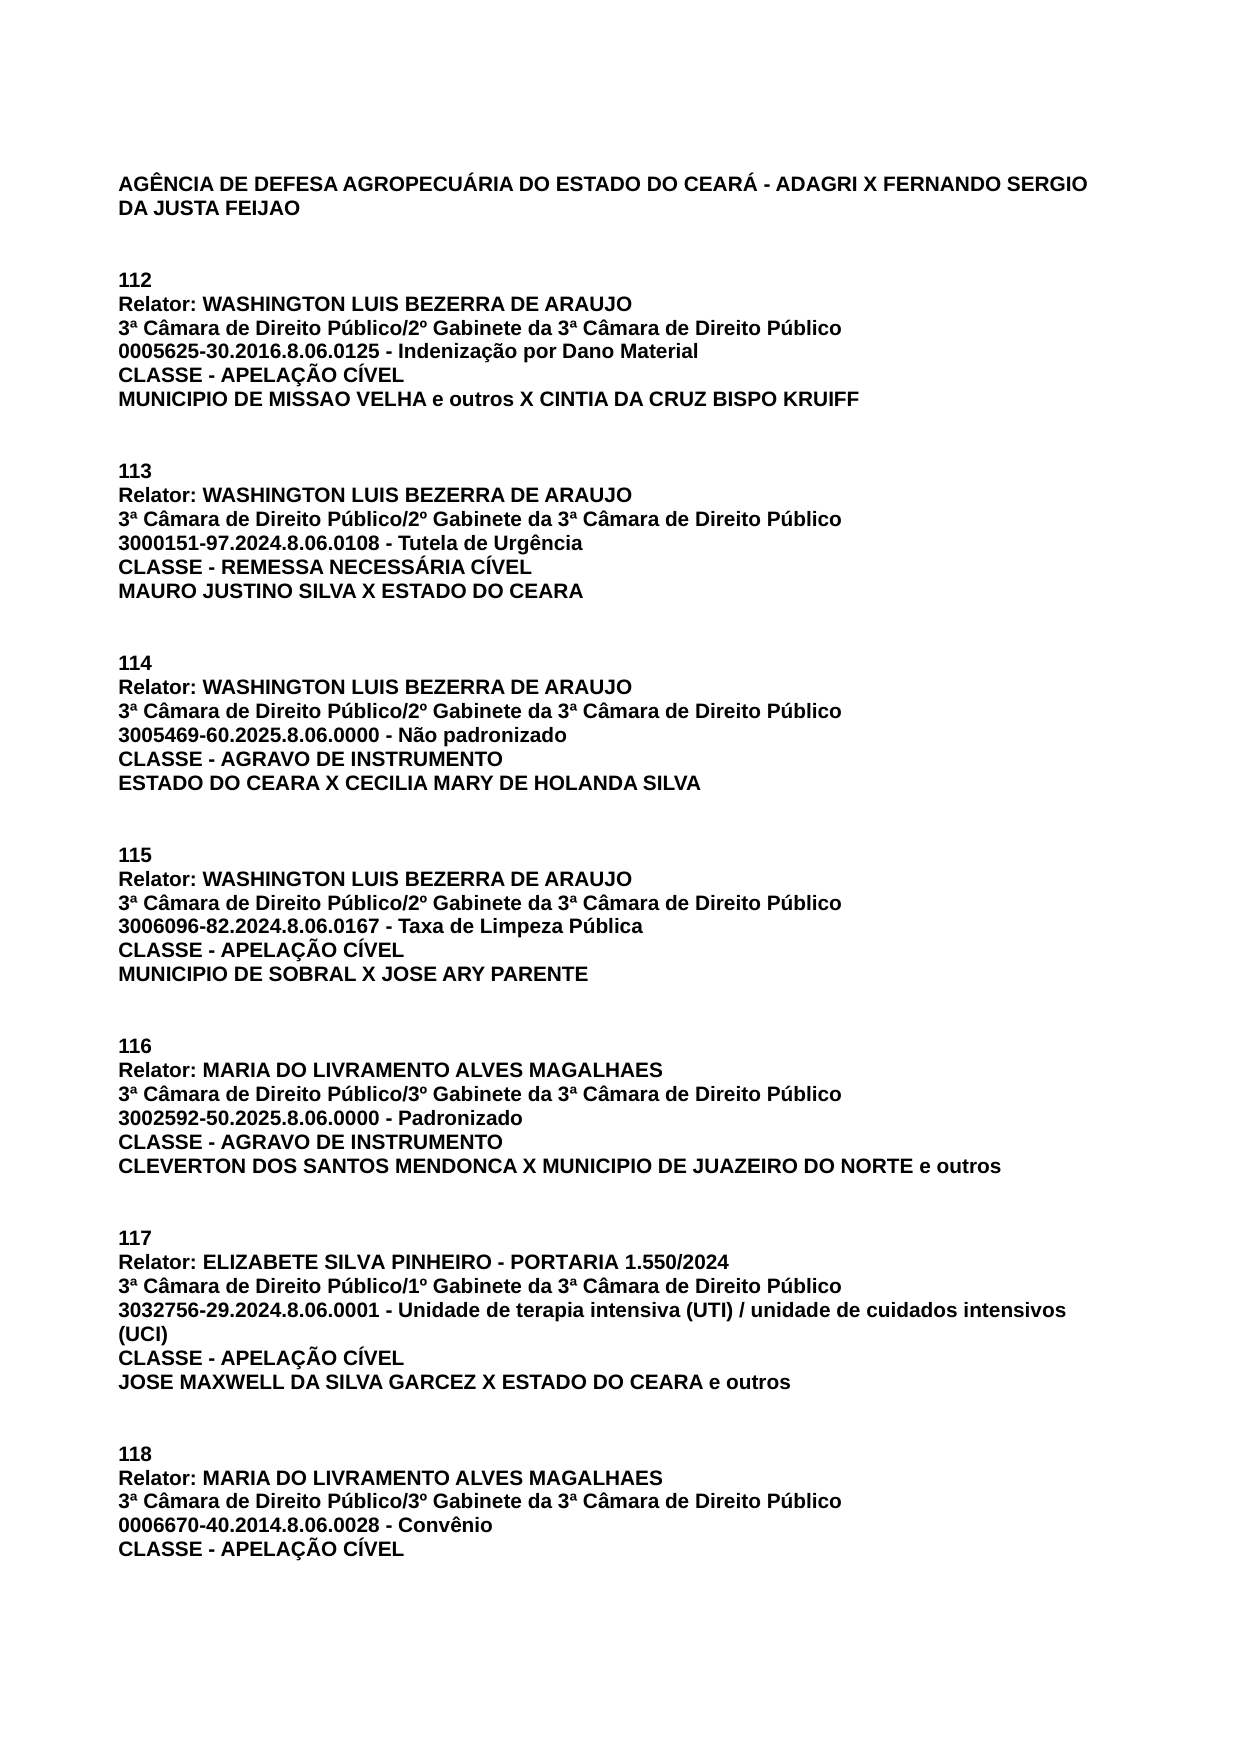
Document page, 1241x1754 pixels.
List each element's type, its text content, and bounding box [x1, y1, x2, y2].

text 3ª Câmara de Direito Público/3º Gabinete da 3ª Câmara de Direito Público [118, 1489, 1122, 1513]
text Relator: MARIA DO LIVRAMENTO ALVES MAGALHAES [118, 1465, 1122, 1489]
text CLASSE - APELAÇÃO CÍVEL [118, 1537, 1122, 1561]
text MAURO JUSTINO SILVA X ESTADO DO CEARA [118, 579, 1122, 603]
text 118 [118, 1441, 1122, 1465]
text CLASSE - AGRAVO DE INSTRUMENTO [118, 1130, 1122, 1154]
text ESTADO DO CEARA X CECILIA MARY DE HOLANDA SILVA [118, 771, 1122, 794]
text 112 [118, 267, 1122, 291]
text 114 [118, 651, 1122, 675]
text 3005469-60.2025.8.06.0000 - Não padronizado [118, 723, 1122, 747]
text CLASSE - AGRAVO DE INSTRUMENTO [118, 747, 1122, 771]
text Relator: WASHINGTON LUIS BEZERRA DE ARAUJO [118, 483, 1122, 507]
text Relator: MARIA DO LIVRAMENTO ALVES MAGALHAES [118, 1058, 1122, 1082]
text 3000151-97.2024.8.06.0108 - Tutela de Urgência [118, 531, 1122, 555]
text 115 [118, 842, 1122, 866]
text 3006096-82.2024.8.06.0167 - Taxa de Limpeza Pública [118, 914, 1122, 938]
text 3ª Câmara de Direito Público/2º Gabinete da 3ª Câmara de Direito Público [118, 315, 1122, 339]
text AGÊNCIA DE DEFESA AGROPECUÁRIA DO ESTADO DO CEARÁ - ADAGRI X FERNANDO SERGIO DA JUSTA FEIJAO [118, 172, 1122, 219]
text 0006670-40.2014.8.06.0028 - Convênio [118, 1513, 1122, 1537]
text MUNICIPIO DE SOBRAL X JOSE ARY PARENTE [118, 962, 1122, 986]
text JOSE MAXWELL DA SILVA GARCEZ X ESTADO DO CEARA e outros [118, 1369, 1122, 1393]
text 3ª Câmara de Direito Público/3º Gabinete da 3ª Câmara de Direito Público [118, 1082, 1122, 1106]
text 3032756-29.2024.8.06.0001 - Unidade de terapia intensiva (UTI) / unidade de cuidados intensivos (UCI) [118, 1298, 1122, 1346]
text 3ª Câmara de Direito Público/2º Gabinete da 3ª Câmara de Direito Público [118, 890, 1122, 914]
text 3002592-50.2025.8.06.0000 - Padronizado [118, 1106, 1122, 1130]
text 113 [118, 459, 1122, 483]
text 0005625-30.2016.8.06.0125 - Indenização por Dano Material [118, 339, 1122, 363]
text CLEVERTON DOS SANTOS MENDONCA X MUNICIPIO DE JUAZEIRO DO NORTE e outros [118, 1154, 1122, 1178]
text MUNICIPIO DE MISSAO VELHA e outros X CINTIA DA CRUZ BISPO KRUIFF [118, 387, 1122, 411]
text CLASSE - REMESSA NECESSÁRIA CÍVEL [118, 555, 1122, 579]
text 3ª Câmara de Direito Público/2º Gabinete da 3ª Câmara de Direito Público [118, 699, 1122, 723]
text 117 [118, 1226, 1122, 1250]
text CLASSE - APELAÇÃO CÍVEL [118, 1346, 1122, 1369]
text 3ª Câmara de Direito Público/1º Gabinete da 3ª Câmara de Direito Público [118, 1274, 1122, 1298]
text Relator: WASHINGTON LUIS BEZERRA DE ARAUJO [118, 866, 1122, 890]
text Relator: WASHINGTON LUIS BEZERRA DE ARAUJO [118, 675, 1122, 699]
text CLASSE - APELAÇÃO CÍVEL [118, 363, 1122, 387]
text Relator: WASHINGTON LUIS BEZERRA DE ARAUJO [118, 291, 1122, 315]
text CLASSE - APELAÇÃO CÍVEL [118, 938, 1122, 962]
text 116 [118, 1034, 1122, 1058]
text Relator: ELIZABETE SILVA PINHEIRO - PORTARIA 1.550/2024 [118, 1250, 1122, 1274]
text 3ª Câmara de Direito Público/2º Gabinete da 3ª Câmara de Direito Público [118, 507, 1122, 531]
